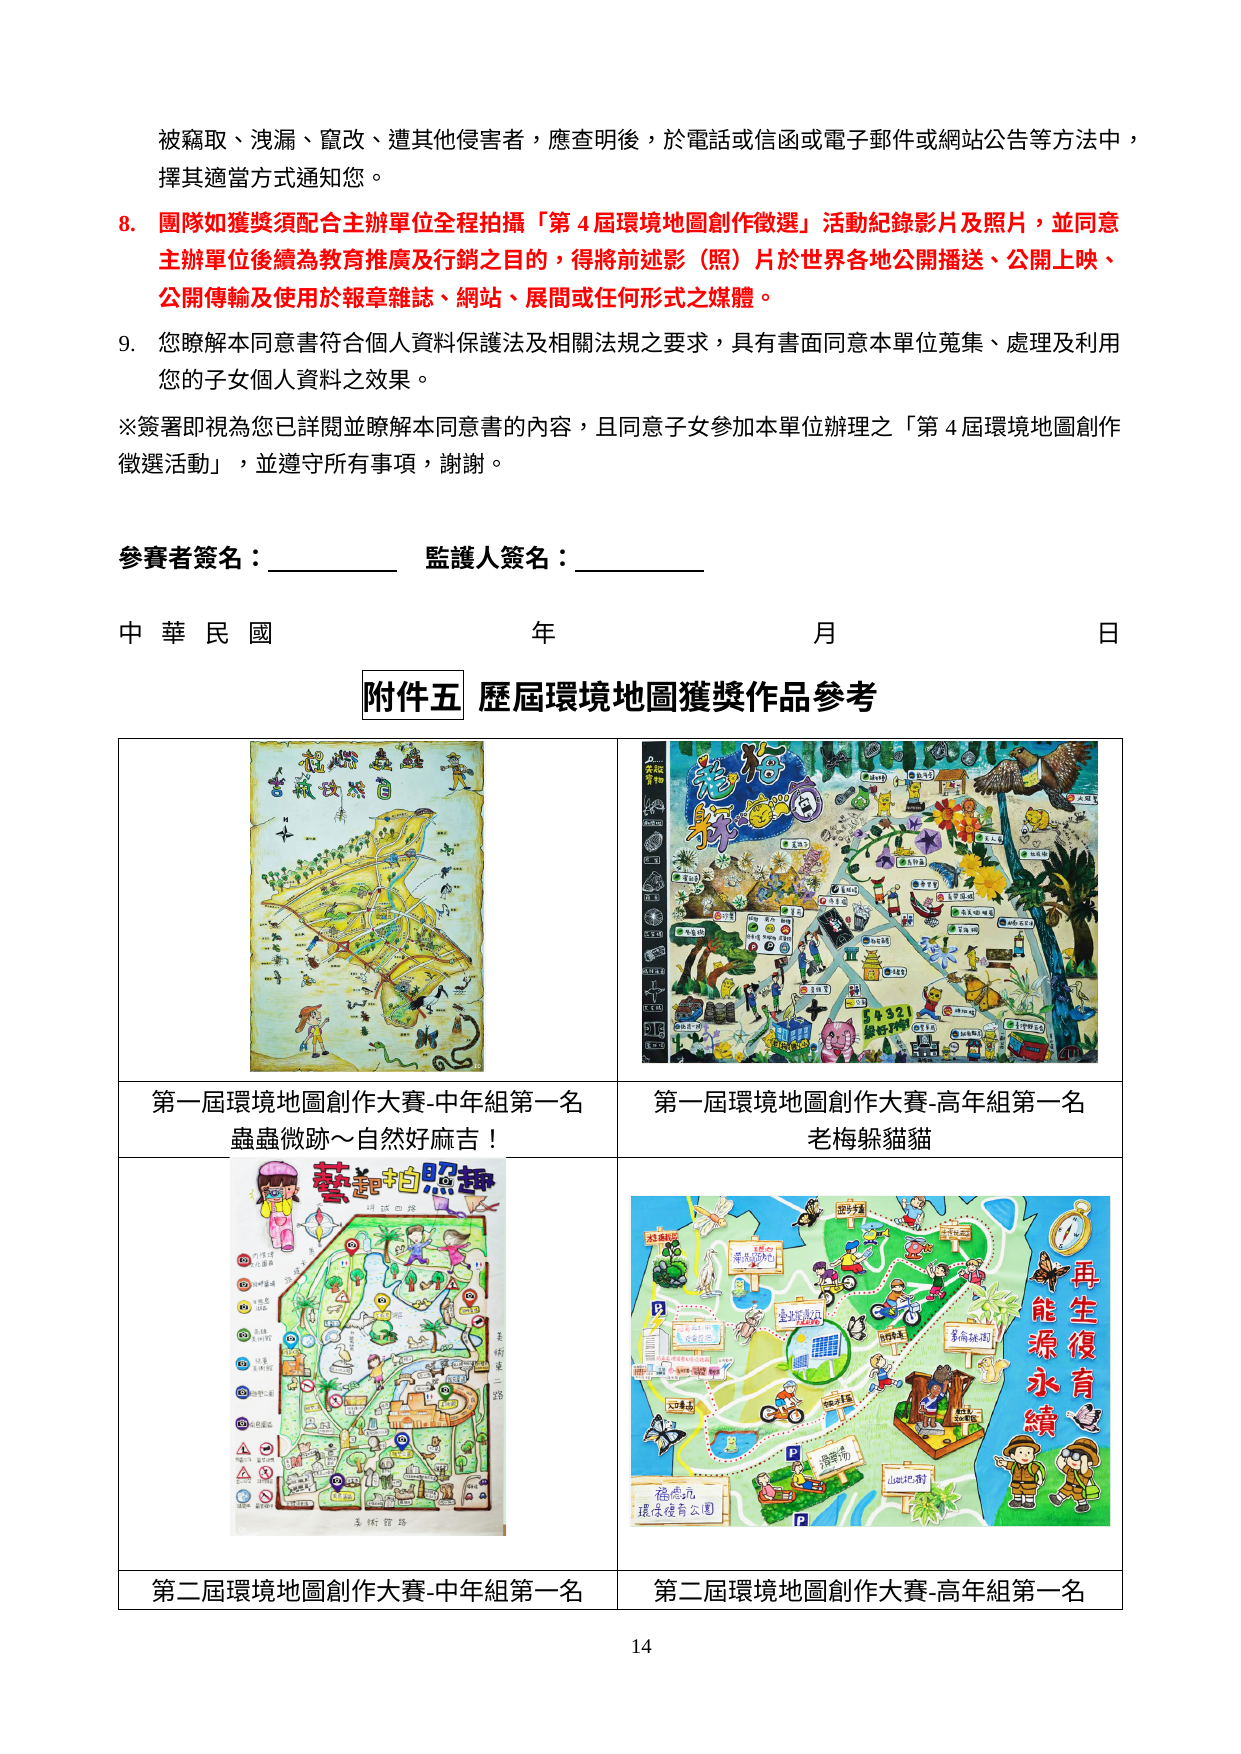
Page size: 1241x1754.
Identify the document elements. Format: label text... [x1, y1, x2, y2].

picture [641, 741, 1099, 1064]
text 參賽者簽名： 監護人簽名： [118, 538, 1231, 576]
list 您瞭解本同意書符合個人資料保護法及相關法規之要求，具有書面同意本單位蒐集、處理及利用您的子女個人資料之效果。 [118, 322, 1122, 397]
table_cell 第一屆環境地圖創作大賽-中年組第一名 蟲蟲微跡～自然好麻吉！ [119, 1082, 617, 1157]
list 團隊如獲獎須配合主辦單位全程拍攝「第4屆環境地圖創作徵選」活動紀錄影片及照片，並同意主辦單位後續為教育推廣及行銷之目的，得將前述影（照）片於世界各地公開播送、公開上映、公開傳輸及使用於報章雜誌、網站、展間或任何形式之媒體。 [118, 202, 1122, 315]
list 本單位如違反個人資料保護法規定或因天災、事變或其他不可抗力所致者，致您的子女個人資料被竊取、洩漏、竄改、遭其他侵害者，應查明後，於電話或信函或電子郵件或網站公告等方法中，擇其適當方式通知您。 [118, 120, 1122, 195]
table_header [119, 739, 617, 1081]
text 中華民國 年 月 日 [118, 613, 1122, 651]
table_cell [618, 1158, 1122, 1570]
text 歷屆環境地圖獲獎作品參考 [464, 669, 1122, 719]
table_cell [119, 1158, 617, 1570]
table_cell 第二屆環境地圖創作大賽-中年組第一名 [119, 1571, 617, 1609]
text ※簽署即視為您已詳閱並瞭解本同意書的內容，且同意子女參加本單位辦理之「第4屆環境地圖創作徵選活動」，並遵守所有事項，謝謝。 [118, 407, 1122, 482]
table_cell 第一屆環境地圖創作大賽-高年組第一名 老梅躲貓貓 [618, 1082, 1122, 1157]
picture [229, 1157, 507, 1536]
table_header [618, 739, 1122, 1081]
table_cell 第二屆環境地圖創作大賽-高年組第一名 [618, 1571, 1122, 1609]
picture [628, 1195, 1111, 1527]
picture [250, 741, 486, 1072]
text 附件五 [118, 669, 463, 719]
